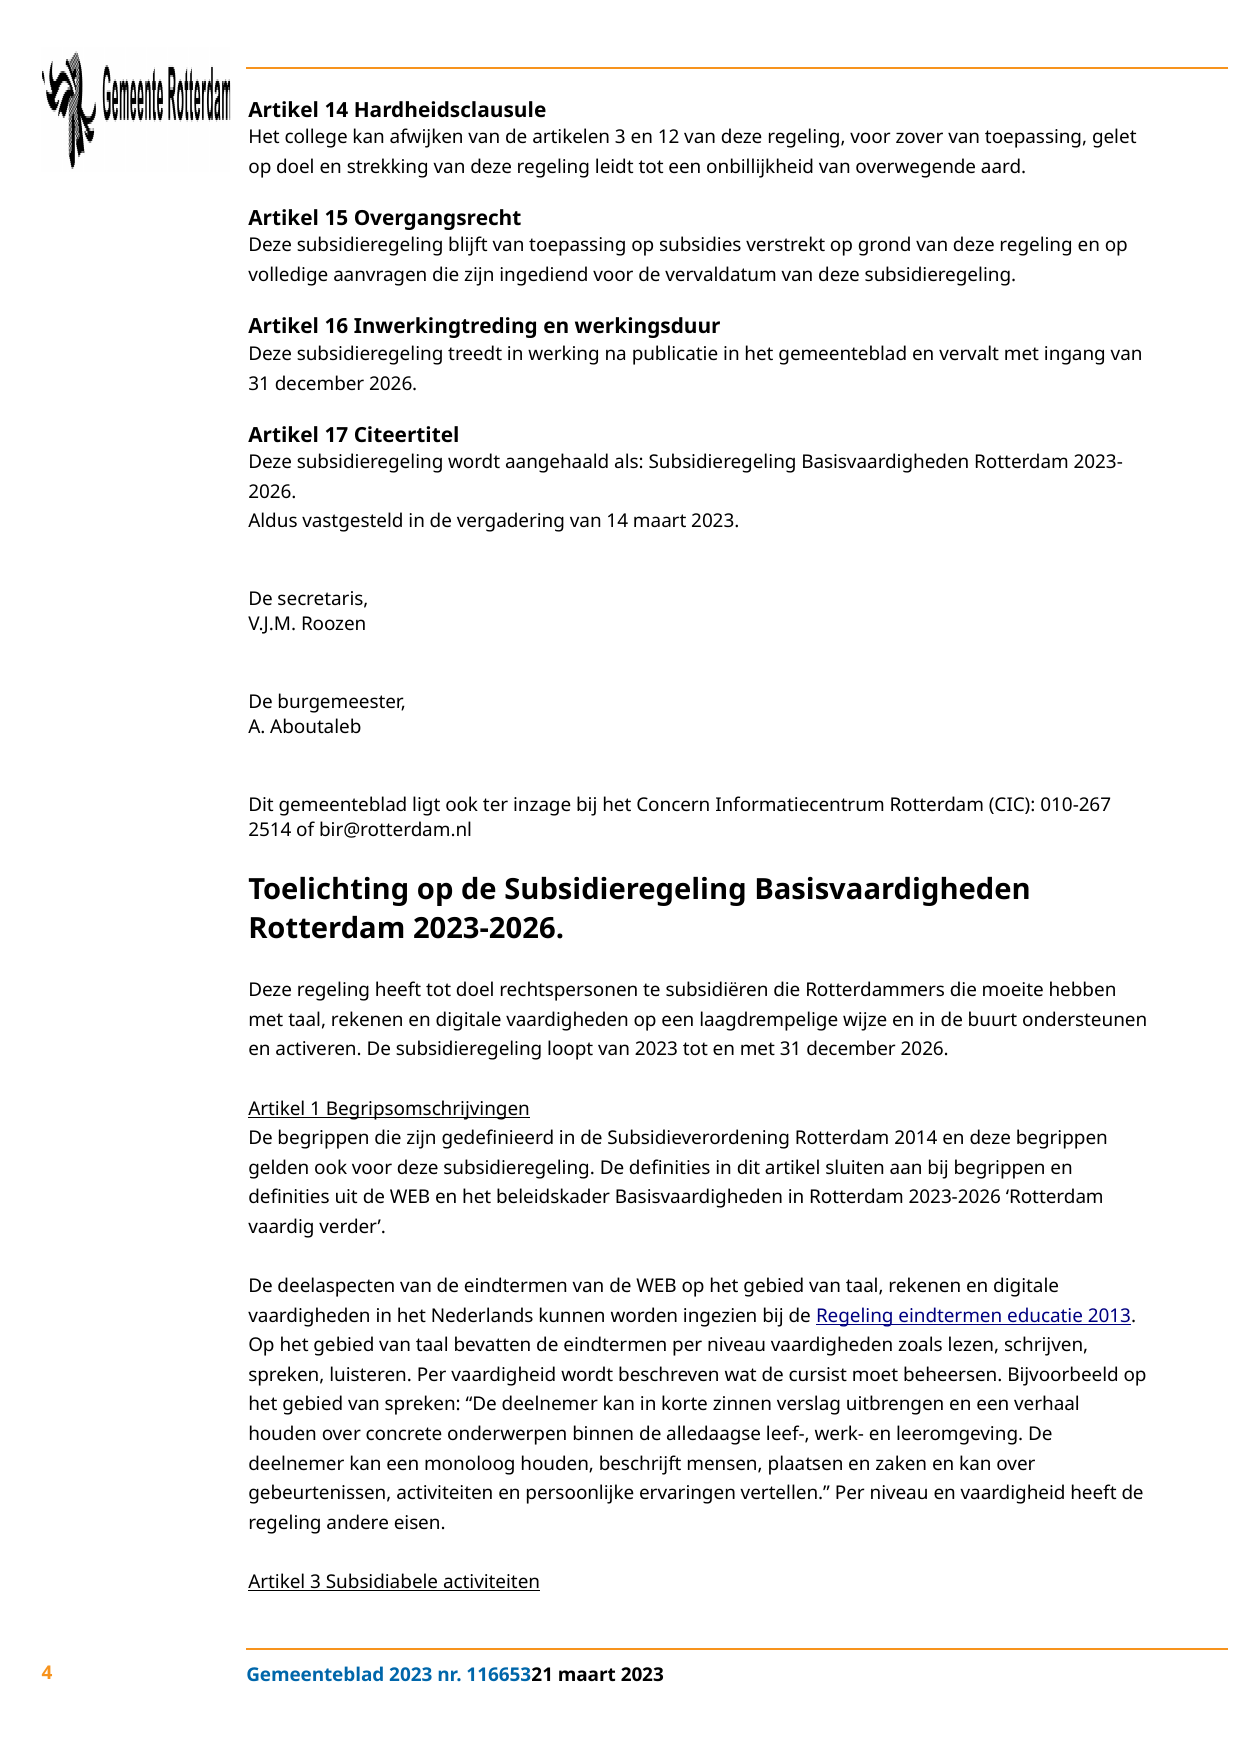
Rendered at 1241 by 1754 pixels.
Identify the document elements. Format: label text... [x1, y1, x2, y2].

text V.J.M. Roozen [248, 611, 1152, 636]
text De burgemeester, [248, 688, 1152, 713]
text Artikel 3 Subsidiabele activiteiten [248, 1568, 1152, 1594]
text De begrippen die zijn gedefinieerd in de Subsidieverordening Rotterdam 2014 en deze begrippen gelden ook voor deze subsidieregeling. De definities in dit artikel sluiten aan bij begrippen en definities uit de WEB en het beleidskader Basisvaardigheden in Rotterdam 2023-2026 ‘Rotterdam vaardig verder’. [248, 1124, 1152, 1239]
text De secretaris, [248, 585, 1152, 611]
text Dit gemeenteblad ligt ook ter inzage bij het Concern Informatiecentrum Rotterdam (CIC): 010-267 2514 of bir@rotterdam.nl [248, 791, 1152, 842]
picture [41, 47, 231, 172]
text Artikel 14 Hardheidsclausule [248, 95, 1152, 123]
text Deze subsidieregeling blijft van toepassing op subsidies verstrekt op grond van deze regeling en op volledige aanvragen die zijn ingediend voor de vervaldatum van deze subsidieregeling. [248, 232, 1152, 287]
text Het college kan afwijken van de artikelen 3 en 12 van deze regeling, voor zover van toepassing, gelet op doel en strekking van deze regeling leidt tot een onbillijkheid van overwegende aard. [248, 123, 1152, 178]
text Artikel 15 Overgangsrecht [248, 203, 1152, 232]
text Artikel 1 Begripsomschrijvingen [248, 1095, 1152, 1121]
text De deelaspecten van de eindtermen van de WEB op het gebied van taal, rekenen en digitale vaardigheden in het Nederlands kunnen worden ingezien bij de Regeling eindtermen educatie 2013. Op het gebied van taal bevatten de eindtermen per niveau vaardigheden zoals lezen, schrijven, spreken, luisteren. Per vaardigheid wordt beschreven wat de cursist moet beheersen. Bijvoorbeeld op het gebied van spreken: “De deelnemer kan in korte zinnen verslag uitbrengen en een verhaal houden over concrete onderwerpen binnen de alledaagse leef-, werk- en leeromgeving. De deelnemer kan een monoloog houden, beschrijft mensen, plaatsen en zaken en kan over gebeurtenissen, activiteiten en persoonlijke ervaringen vertellen.” Per niveau en vaardigheid heeft de regeling andere eisen. [248, 1272, 1152, 1535]
text Deze regeling heeft tot doel rechtspersonen te subsidiëren die Rotterdammers die moeite hebben met taal, rekenen en digitale vaardigheden op een laagdrempelige wijze en in de buurt ondersteunen en activeren. De subsidieregeling loopt van 2023 tot en met 31 december 2026. [248, 976, 1152, 1061]
text Aldus vastgesteld in de vergadering van 14 maart 2023. [248, 508, 1152, 533]
text Deze subsidieregeling treedt in werking na publicatie in het gemeenteblad en vervalt met ingang van 31 december 2026. [248, 340, 1152, 395]
text Artikel 17 Citeertitel [248, 420, 1152, 448]
text Toelichting op de Subsidieregeling Basisvaardigheden Rotterdam 2023-2026. [248, 868, 1152, 947]
text Deze subsidieregeling wordt aangehaald als: Subsidieregeling Basisvaardigheden Rotterdam 2023-2026. [248, 448, 1152, 504]
text A. Aboutaleb [248, 713, 1152, 739]
text Artikel 16 Inwerkingtreding en werkingsduur [248, 312, 1152, 340]
